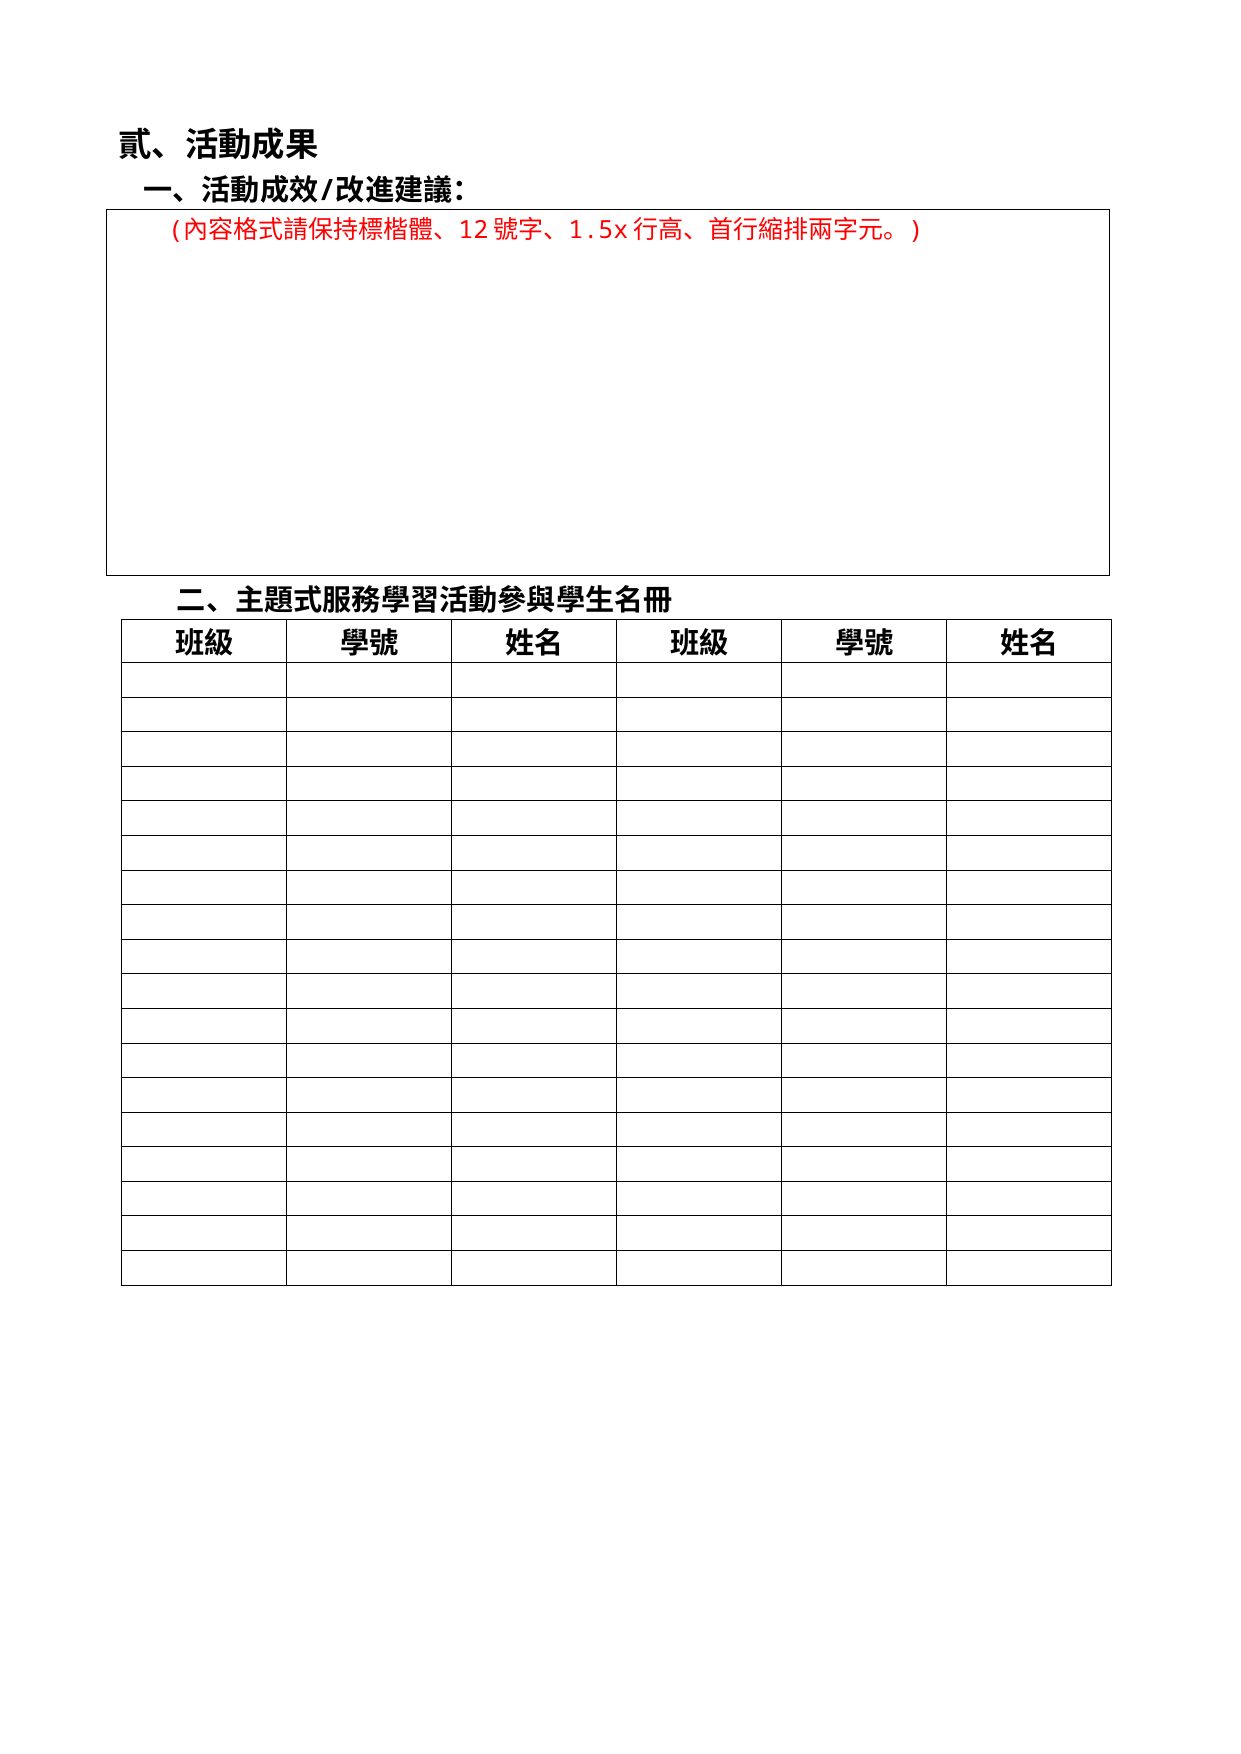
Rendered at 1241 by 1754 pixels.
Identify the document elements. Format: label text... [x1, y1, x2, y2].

table_cell [947, 1044, 1111, 1077]
table_cell [782, 905, 946, 939]
table_cell [122, 1182, 286, 1215]
table_cell [782, 732, 946, 766]
table_cell [122, 732, 286, 766]
table_cell [782, 698, 946, 731]
table_cell [287, 871, 451, 904]
table_cell [452, 836, 616, 869]
table_cell [122, 1113, 286, 1146]
table_cell [287, 940, 451, 973]
table_cell [287, 974, 451, 1008]
table_cell [947, 1147, 1111, 1181]
table_cell [947, 663, 1111, 697]
table_cell [122, 1044, 286, 1077]
table_cell [617, 871, 781, 904]
table_cell [617, 1251, 781, 1284]
table_cell [617, 801, 781, 835]
text 二、主題式服務學習活動參與學生名冊 [118, 576, 1122, 619]
table_cell [947, 836, 1111, 869]
table_cell [617, 1078, 781, 1112]
table_header 姓名 [947, 620, 1111, 662]
table_cell [452, 1078, 616, 1112]
table_cell [617, 1009, 781, 1042]
table_cell [287, 1113, 451, 1146]
table_cell [782, 871, 946, 904]
table_cell [287, 836, 451, 869]
table_cell [782, 1147, 946, 1181]
table_cell [782, 940, 946, 973]
table_cell [617, 974, 781, 1008]
table_cell [617, 663, 781, 697]
table_cell [782, 1182, 946, 1215]
table_cell [617, 767, 781, 800]
table_cell [452, 1216, 616, 1250]
table_cell [947, 698, 1111, 731]
table_cell [947, 905, 1111, 939]
table_cell [287, 1044, 451, 1077]
table_cell [452, 663, 616, 697]
table_cell [122, 698, 286, 731]
table_cell [287, 1182, 451, 1215]
table_cell [947, 940, 1111, 973]
table_cell [452, 801, 616, 835]
table_cell [947, 801, 1111, 835]
table_cell [452, 698, 616, 731]
table_cell [287, 1216, 451, 1250]
table_cell [287, 732, 451, 766]
table_cell [287, 663, 451, 697]
table_cell [782, 1113, 946, 1146]
table_cell [452, 732, 616, 766]
table_cell [122, 1251, 286, 1284]
table_cell [452, 1147, 616, 1181]
table_cell [617, 940, 781, 973]
table_header 班級 [122, 620, 286, 662]
table_cell [947, 1113, 1111, 1146]
table_cell [452, 1009, 616, 1042]
table_cell [287, 1251, 451, 1284]
table_cell [122, 801, 286, 835]
table_cell [617, 732, 781, 766]
table_cell [122, 871, 286, 904]
table_cell [452, 1251, 616, 1284]
table_cell [452, 974, 616, 1008]
table_cell [122, 905, 286, 939]
table_cell [122, 836, 286, 869]
table_cell [452, 940, 616, 973]
table_cell [947, 1009, 1111, 1042]
table_cell [782, 974, 946, 1008]
table_cell [947, 732, 1111, 766]
table_cell [782, 1216, 946, 1250]
table_cell [617, 836, 781, 869]
table_cell [287, 801, 451, 835]
table_cell [287, 1147, 451, 1181]
table_cell [122, 663, 286, 697]
table_cell [782, 1078, 946, 1112]
table_cell [122, 940, 286, 973]
table_cell [452, 871, 616, 904]
table_cell [947, 871, 1111, 904]
table_cell [947, 1251, 1111, 1284]
table_cell [122, 974, 286, 1008]
table_cell [122, 1147, 286, 1181]
table_header 班級 [617, 620, 781, 662]
table_cell [122, 1078, 286, 1112]
table_header 學號 [287, 620, 451, 662]
table_cell [617, 1044, 781, 1077]
table_cell [782, 1044, 946, 1077]
table_cell [452, 1113, 616, 1146]
table_header 學號 [782, 620, 946, 662]
table_cell [617, 1182, 781, 1215]
table_cell [452, 1044, 616, 1077]
table_cell [782, 1251, 946, 1284]
text 貳、活動成果 [118, 118, 1122, 166]
table_header (內容格式請保持標楷體、12號字、1.5x行高、首行縮排兩字元。) [107, 210, 1109, 575]
table_cell [782, 767, 946, 800]
table_cell [947, 974, 1111, 1008]
table_cell [287, 1078, 451, 1112]
table_cell [782, 836, 946, 869]
table_cell [782, 663, 946, 697]
table_cell [617, 905, 781, 939]
table_cell [617, 1216, 781, 1250]
table_cell [452, 767, 616, 800]
table_cell [287, 767, 451, 800]
table_cell [122, 767, 286, 800]
table_cell [122, 1216, 286, 1250]
text 一、活動成效/改進建議： [143, 166, 1122, 209]
table_cell [947, 1078, 1111, 1112]
table_cell [452, 905, 616, 939]
table_cell [287, 698, 451, 731]
table_cell [617, 698, 781, 731]
table_cell [947, 767, 1111, 800]
table_cell [452, 1182, 616, 1215]
table_cell [617, 1113, 781, 1146]
table_cell [617, 1147, 781, 1181]
table_cell [122, 1009, 286, 1042]
table_header 姓名 [452, 620, 616, 662]
table_cell [782, 1009, 946, 1042]
table_cell [947, 1216, 1111, 1250]
table_cell [782, 801, 946, 835]
table_cell [287, 1009, 451, 1042]
table_cell [287, 905, 451, 939]
table_cell [947, 1182, 1111, 1215]
